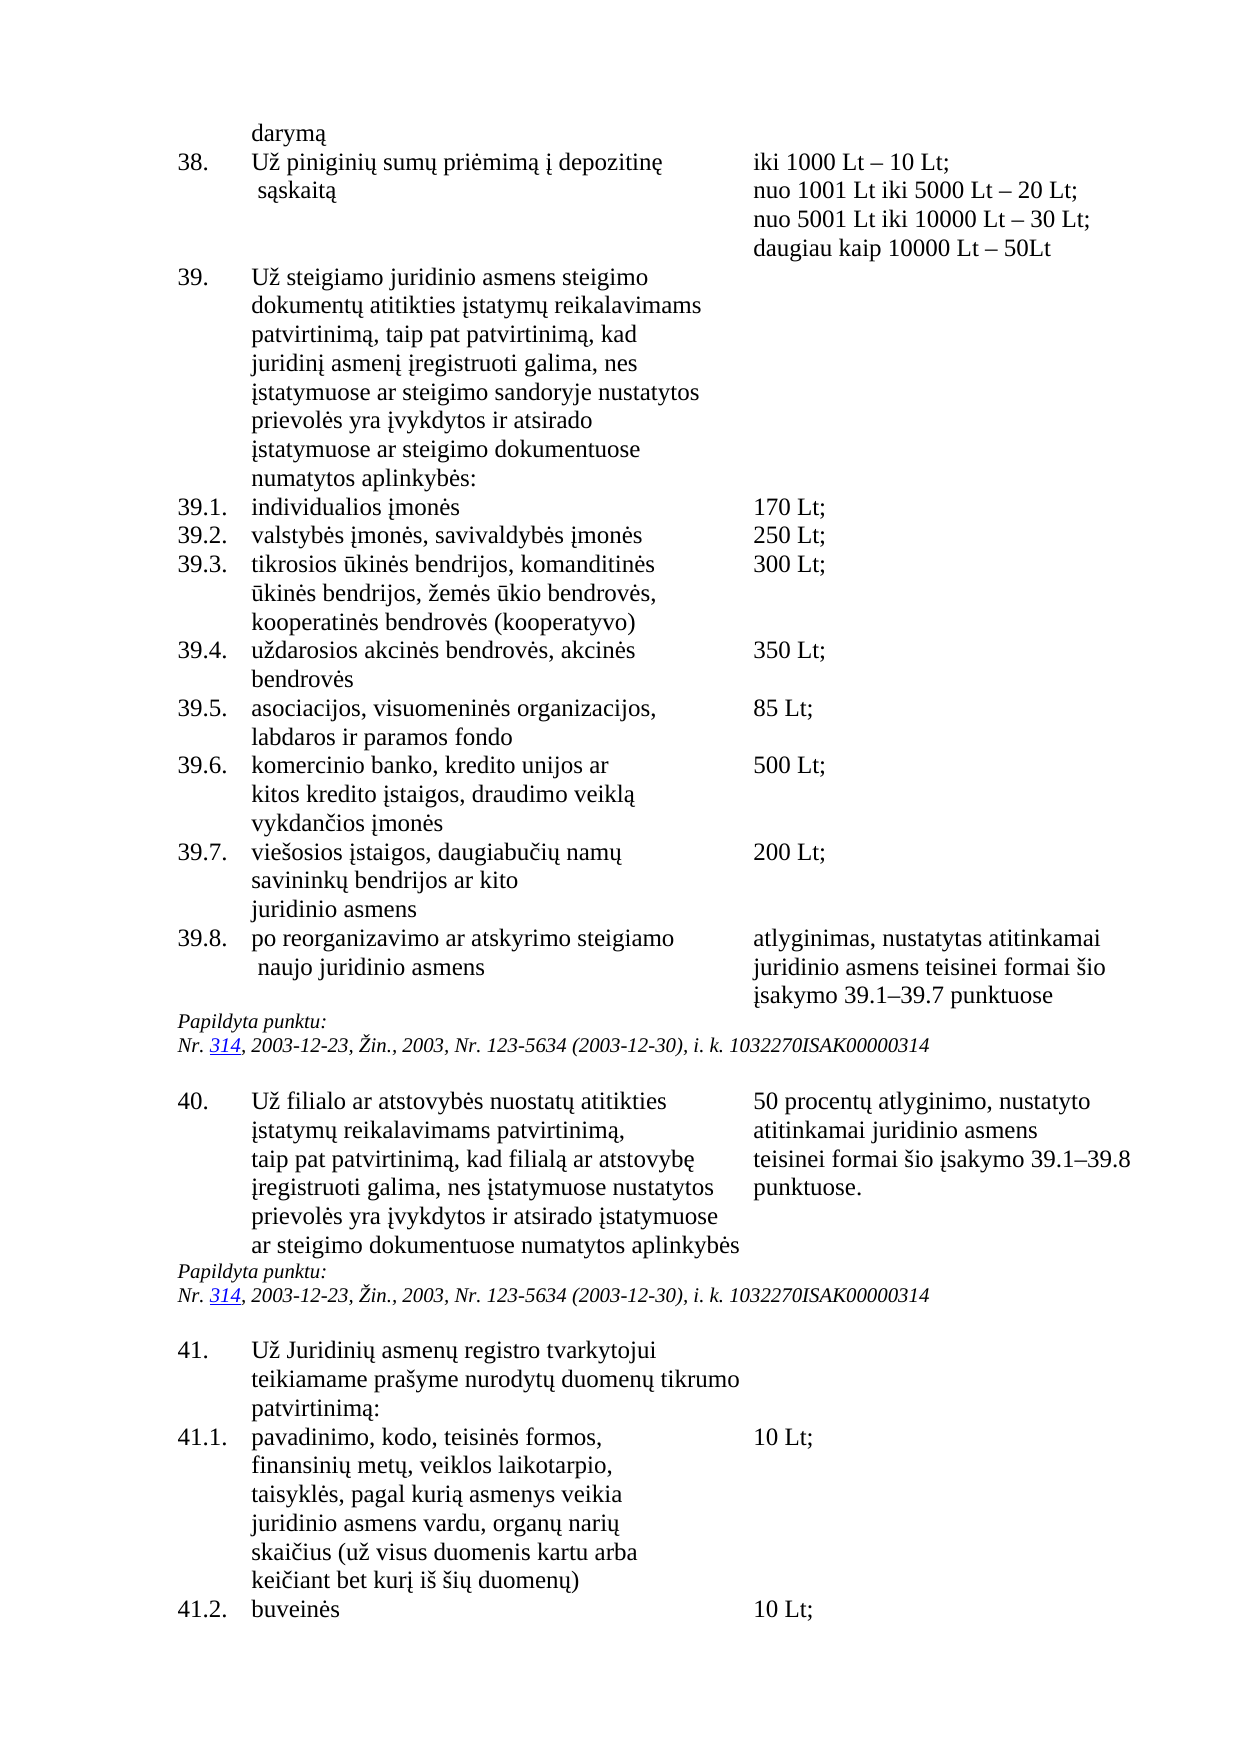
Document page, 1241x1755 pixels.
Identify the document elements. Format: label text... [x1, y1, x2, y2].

text taip pat patvirtinimą, kad filialą ar atstovybę teisinei formai šio įsakymo 39.1–39.8 [177, 1144, 1211, 1172]
text vykdančios įmonės [177, 808, 1211, 837]
text Papildyta punktu: [177, 1009, 1211, 1033]
text 39.2. valstybės įmonės, savivaldybės įmonės 250 Lt; [177, 521, 1211, 549]
text patvirtinimą: [177, 1393, 1211, 1422]
text 39.7. viešosios įstaigos, daugiabučių namų 200 Lt; [177, 837, 1211, 866]
text juridinio asmens vardu, organų narių [177, 1508, 1211, 1537]
text įsakymo 39.1–39.7 punktuose [753, 981, 1211, 1009]
text dokumentų atitikties įstatymų reikalavimams [177, 291, 1211, 319]
text prievolės yra įvykdytos ir atsirado įstatymuose [177, 1201, 1211, 1230]
text kitos kredito įstaigos, draudimo veiklą [177, 779, 1211, 808]
text patvirtinimą, taip pat patvirtinimą, kad [177, 319, 1211, 348]
text keičiant bet kurį iš šių duomenų) [177, 1566, 1211, 1594]
text 39.1. individualios įmonės 170 Lt; [177, 492, 1211, 521]
text 39.5. asociacijos, visuomeninės organizacijos, 85 Lt; [177, 693, 1211, 722]
text nuo 5001 Lt iki 10000 Lt – 30 Lt; [753, 204, 1211, 233]
text 38. Už piniginių sumų priėmimą į depozitinę iki 1000 Lt – 10 Lt; [177, 147, 1211, 176]
text ar steigimo dokumentuose numatytos aplinkybės [177, 1230, 1211, 1259]
text 39. Už steigiamo juridinio asmens steigimo [177, 262, 1211, 291]
text įstatymuose ar steigimo dokumentuose [177, 434, 1211, 463]
text įstatymų reikalavimams patvirtinimą, atitinkamai juridinio asmens [177, 1115, 1211, 1144]
text teikiamame prašyme nurodytų duomenų tikrumo [177, 1364, 1211, 1393]
text 39.4. uždarosios akcinės bendrovės, akcinės 350 Lt; [177, 636, 1211, 664]
text labdaros ir paramos fondo [177, 722, 1211, 751]
text 40. Už filialo ar atstovybės nuostatų atitikties 50 procentų atlyginimo, nustatyto [177, 1086, 1211, 1115]
text daugiau kaip 10000 Lt – 50Lt [177, 233, 1211, 262]
text 39.8. po reorganizavimo ar atskyrimo steigiamo atlyginimas, nustatytas atitinkamai [177, 923, 1211, 952]
text ūkinės bendrijos, žemės ūkio bendrovės, [177, 578, 1211, 607]
text juridinį asmenį įregistruoti galima, nes [177, 348, 1211, 377]
text prievolės yra įvykdytos ir atsirado [177, 406, 1211, 434]
text sąskaitą nuo 1001 Lt iki 5000 Lt – 20 Lt; [177, 176, 1211, 204]
text Papildyta punktu: [177, 1259, 1211, 1283]
text numatytos aplinkybės: [177, 463, 1211, 492]
text bendrovės [177, 664, 1211, 693]
text 39.6. komercinio banko, kredito unijos ar 500 Lt; [177, 751, 1211, 779]
text taisyklės, pagal kurią asmenys veikia [177, 1479, 1211, 1508]
text 41.2. buveinės 10 Lt; [177, 1594, 1211, 1623]
text Nr. 314, 2003-12-23, Žin., 2003, Nr. 123-5634 (2003-12-30), i. k. 1032270ISAK00000314 [177, 1283, 1211, 1307]
text darymą [177, 118, 1211, 147]
text 41.1. pavadinimo, kodo, teisinės formos, 10 Lt; [177, 1422, 1211, 1451]
text skaičius (už visus duomenis kartu arba [177, 1537, 1211, 1566]
text 41. Už Juridinių asmenų registro tvarkytojui [177, 1336, 1211, 1364]
text įstatymuose ar steigimo sandoryje nustatytos [177, 377, 1211, 406]
text Nr. 314, 2003-12-23, Žin., 2003, Nr. 123-5634 (2003-12-30), i. k. 1032270ISAK00000314 [177, 1033, 1211, 1057]
text 39.3. tikrosios ūkinės bendrijos, komanditinės 300 Lt; [177, 549, 1211, 578]
text naujo juridinio asmens juridinio asmens teisinei formai šio [251, 952, 1211, 981]
text kooperatinės bendrovės (kooperatyvo) [177, 607, 1211, 636]
text įregistruoti galima, nes įstatymuose nustatytos punktuose. [177, 1172, 1211, 1201]
text savininkų bendrijos ar kito [177, 866, 1211, 894]
text finansinių metų, veiklos laikotarpio, [177, 1451, 1211, 1479]
text juridinio asmens [177, 894, 1211, 923]
